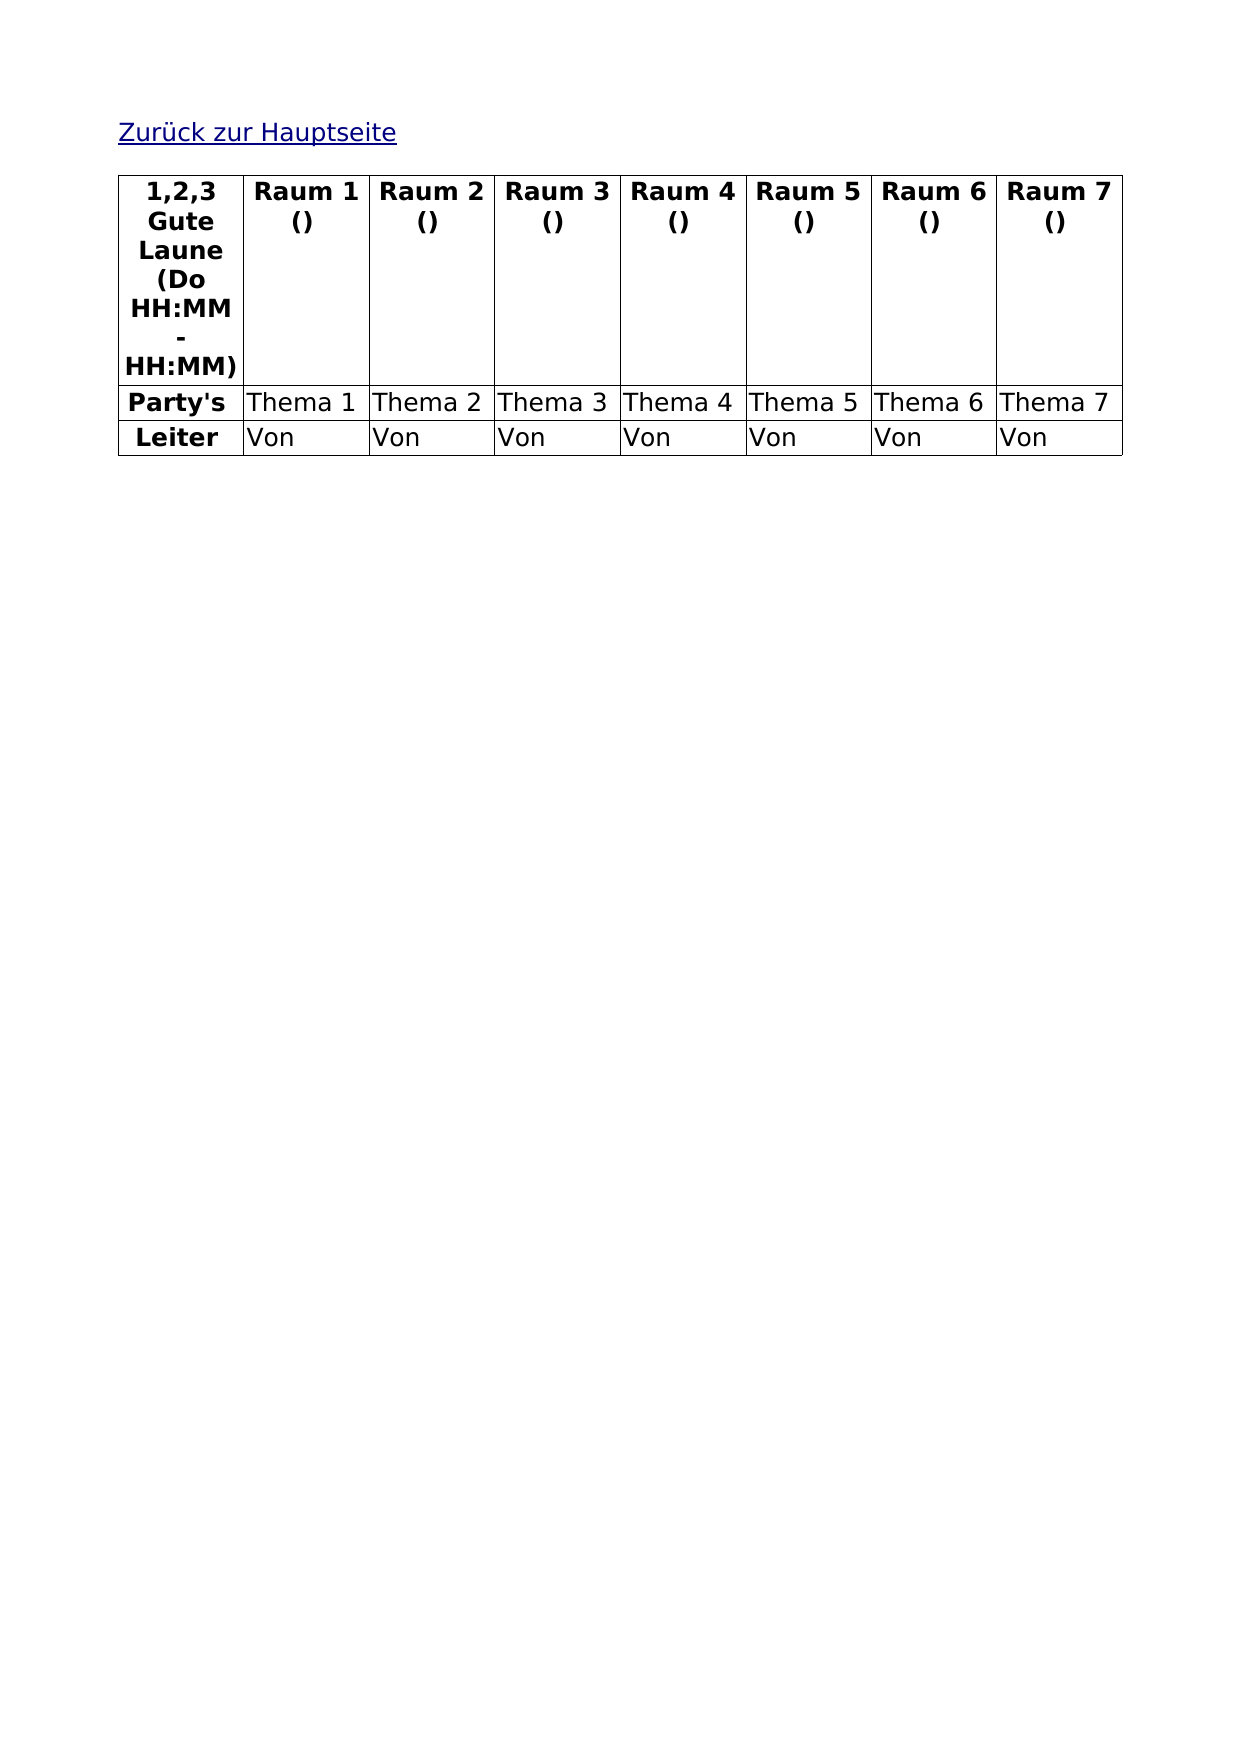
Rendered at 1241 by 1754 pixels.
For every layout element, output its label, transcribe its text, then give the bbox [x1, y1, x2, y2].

table_cell Von [244, 421, 369, 455]
table_cell Von [370, 421, 494, 455]
table_cell Thema 5 [747, 386, 871, 420]
table_header Raum 6 () [872, 176, 996, 385]
table_header Raum 4 () [621, 176, 746, 385]
table_cell Von [747, 421, 871, 455]
table_header Raum 5 () [747, 176, 871, 385]
table_cell Von [872, 421, 996, 455]
table_cell Thema 3 [495, 386, 620, 420]
table_cell Thema 2 [370, 386, 494, 420]
table_cell Von [495, 421, 620, 455]
table_cell Von [621, 421, 746, 455]
table_header Raum 1 () [244, 176, 369, 385]
table_header 1,2,3 Gute Laune (Do HH:MM - HH:MM) [119, 176, 243, 385]
table_cell Leiter [119, 421, 243, 455]
table_cell Thema 1 [244, 386, 369, 420]
table_cell Thema 4 [621, 386, 746, 420]
table_cell Von [997, 421, 1122, 455]
text Zurück zur Hauptseite [118, 118, 1122, 147]
table_header Raum 7 () [997, 176, 1122, 385]
table_cell Party's [119, 386, 243, 420]
table_cell Thema 6 [872, 386, 996, 420]
table_cell Thema 7 [997, 386, 1122, 420]
table_header Raum 3 () [495, 176, 620, 385]
table_header Raum 2 () [370, 176, 494, 385]
